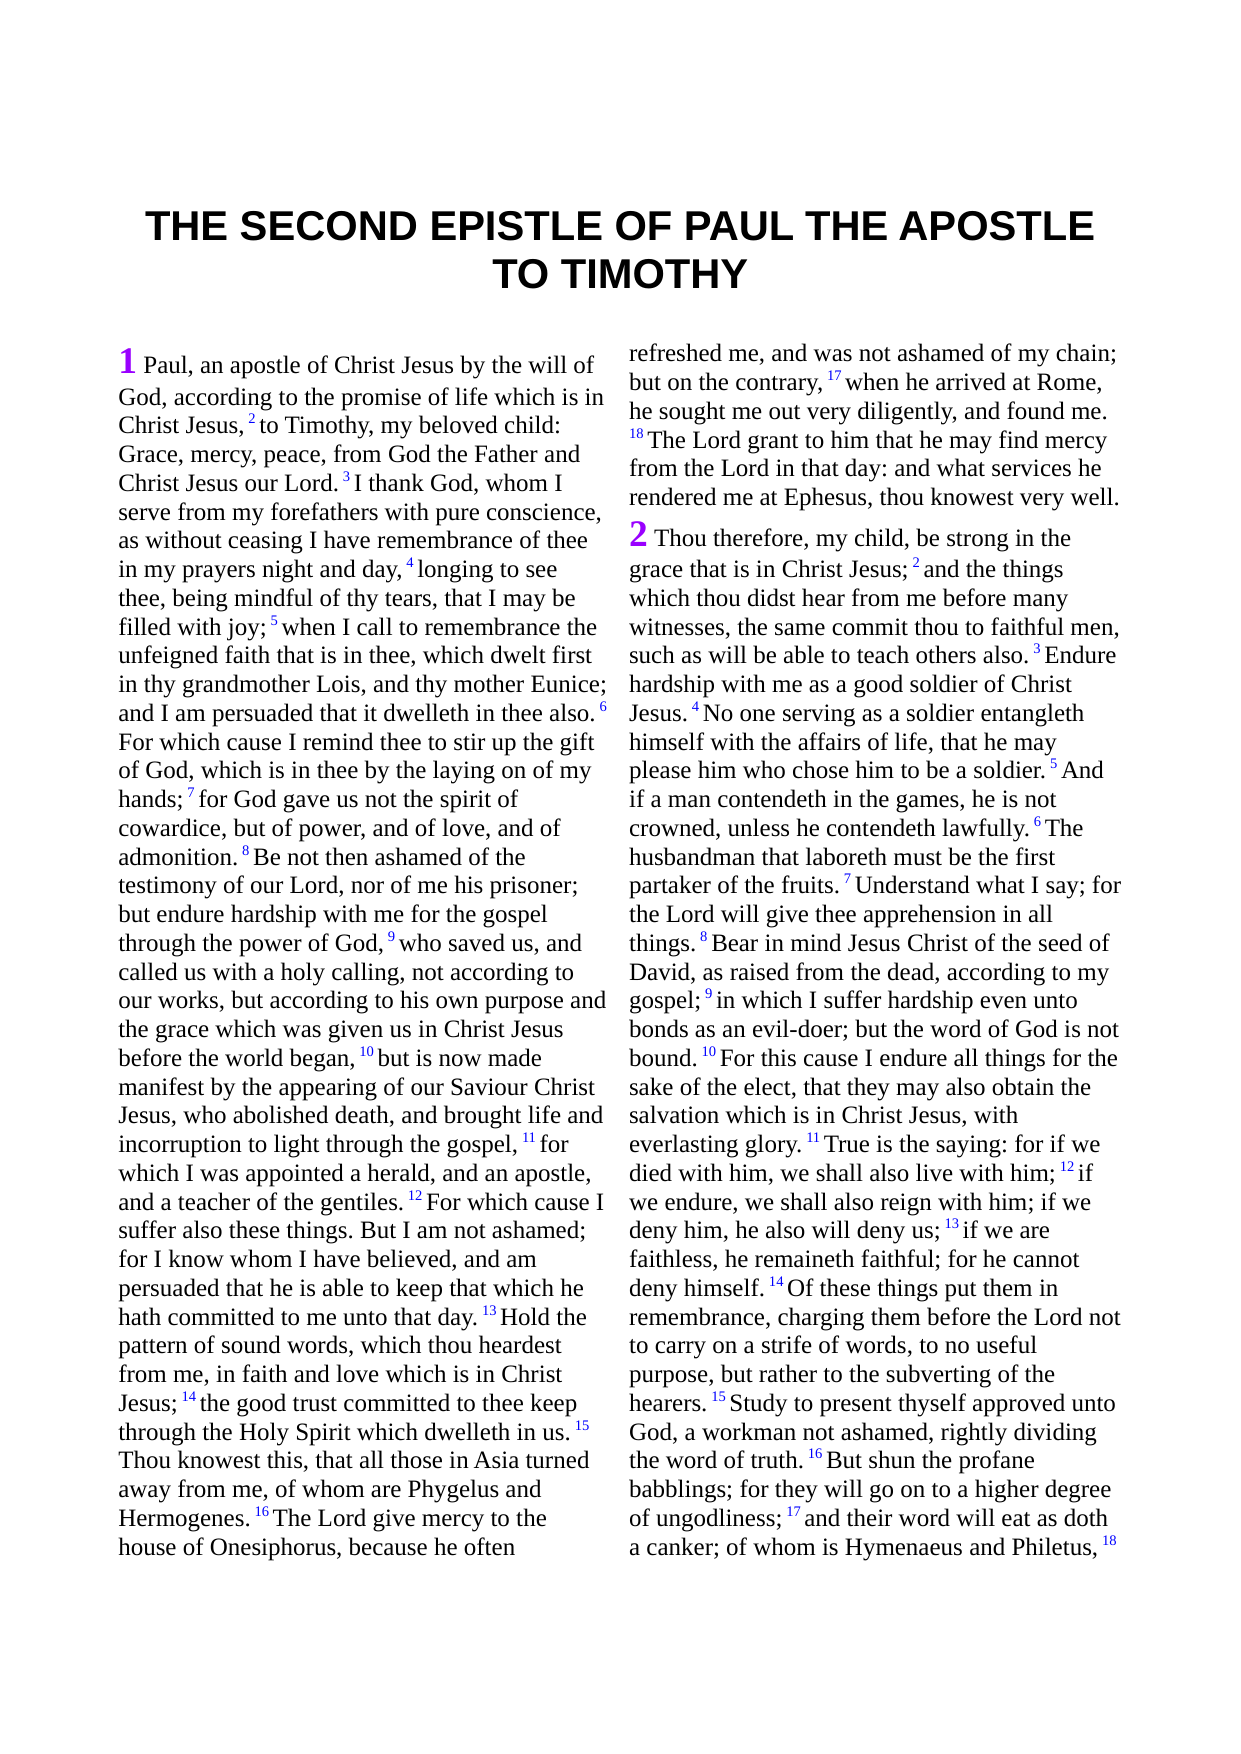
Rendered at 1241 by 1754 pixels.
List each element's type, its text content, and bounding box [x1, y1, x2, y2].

text 1 Paul, an apostle of Christ Jesus by the will of God, according to the promise of life which is in Christ Jesus, 2 to Timothy, my beloved child: Grace, mercy, peace, from God the Father and Christ Jesus our Lord. 3 I thank God, whom I serve from my forefathers with pure conscience, as without ceasing I have remembrance of thee in my prayers night and day, 4 longing to see thee, being mindful of thy tears, that I may be filled with joy; 5 when I call to remembrance the unfeigned faith that is in thee, which dwelt first in thy grandmother Lois, and thy mother Eunice; and I am persuaded that it dwelleth in thee also. 6 For which cause I remind thee to stir up the gift of God, which is in thee by the laying on of my hands; 7 for God gave us not the spirit of cowardice, but of power, and of love, and of admonition. 8 Be not then ashamed of the testimony of our Lord, nor of me his prisoner; but endure hardship with me for the gospel through the power of God, 9 who saved us, and called us with a holy calling, not according to our works, but according to his own purpose and the grace which was given us in Christ Jesus before the world began, 10 but is now made manifest by the appearing of our Saviour Christ Jesus, who abolished death, and brought life and incorruption to light through the gospel, 11 for which I was appointed a herald, and an apostle, and a teacher of the gentiles. 12 For which cause I suffer also these things. But I am not ashamed; for I know whom I have believed, and am persuaded that he is able to keep that which he hath committed to me unto that day. 13 Hold the pattern of sound words, which thou heardest from me, in faith and love which is in Christ Jesus; 14 the good trust committed to thee keep through the Holy Spirit which dwelleth in us. 15 Thou knowest this, that all those in Asia turned away from me, of whom are Phygelus and Hermogenes. 16 The Lord give mercy to the house of Onesiphorus, because he often [118, 338, 611, 1560]
title THE SECOND EPISTLE OF PAUL THE APOSTLE TO TIMOTHY [118, 201, 1122, 297]
text 2 Thou therefore, my child, be strong in the grace that is in Christ Jesus; 2 and the things which thou didst hear from me before many witnesses, the same commit thou to faithful men, such as will be able to teach others also. 3 Endure hardship with me as a good soldier of Christ Jesus. 4 No one serving as a soldier entangleth himself with the affairs of life, that he may please him who chose him to be a soldier. 5 And if a man contendeth in the games, he is not crowned, unless he contendeth lawfully. 6 The husbandman that laboreth must be the first partaker of the fruits. 7 Understand what I say; for the Lord will give thee apprehension in all things. 8 Bear in mind Jesus Christ of the seed of David, as raised from the dead, according to my gospel; 9 in which I suffer hardship even unto bonds as an evil-doer; but the word of God is not bound. 10 For this cause I endure all things for the sake of the elect, that they may also obtain the salvation which is in Christ Jesus, with everlasting glory. 11 True is the saying: for if we died with him, we shall also live with him; 12 if we endure, we shall also reign with him; if we deny him, he also will deny us; 13 if we are faithless, he remaineth faithful; for he cannot deny himself. 14 Of these things put them in remembrance, charging them before the Lord not to carry on a strife of words, to no useful purpose, but rather to the subverting of the hearers. 15 Study to present thyself approved unto God, a workman not ashamed, rightly dividing the word of truth. 16 But shun the profane babblings; for they will go on to a higher degree of ungodliness; 17 and their word will eat as doth a canker; of whom is Hymenaeus and Philetus, 18 [629, 511, 1122, 1560]
text refreshed me, and was not ashamed of my chain; but on the contrary, 17 when he arrived at Rome, he sought me out very diligently, and found me. 18 The Lord grant to him that he may find mercy from the Lord in that day: and what services he rendered me at Ephesus, thou knowest very well. [629, 338, 1122, 511]
